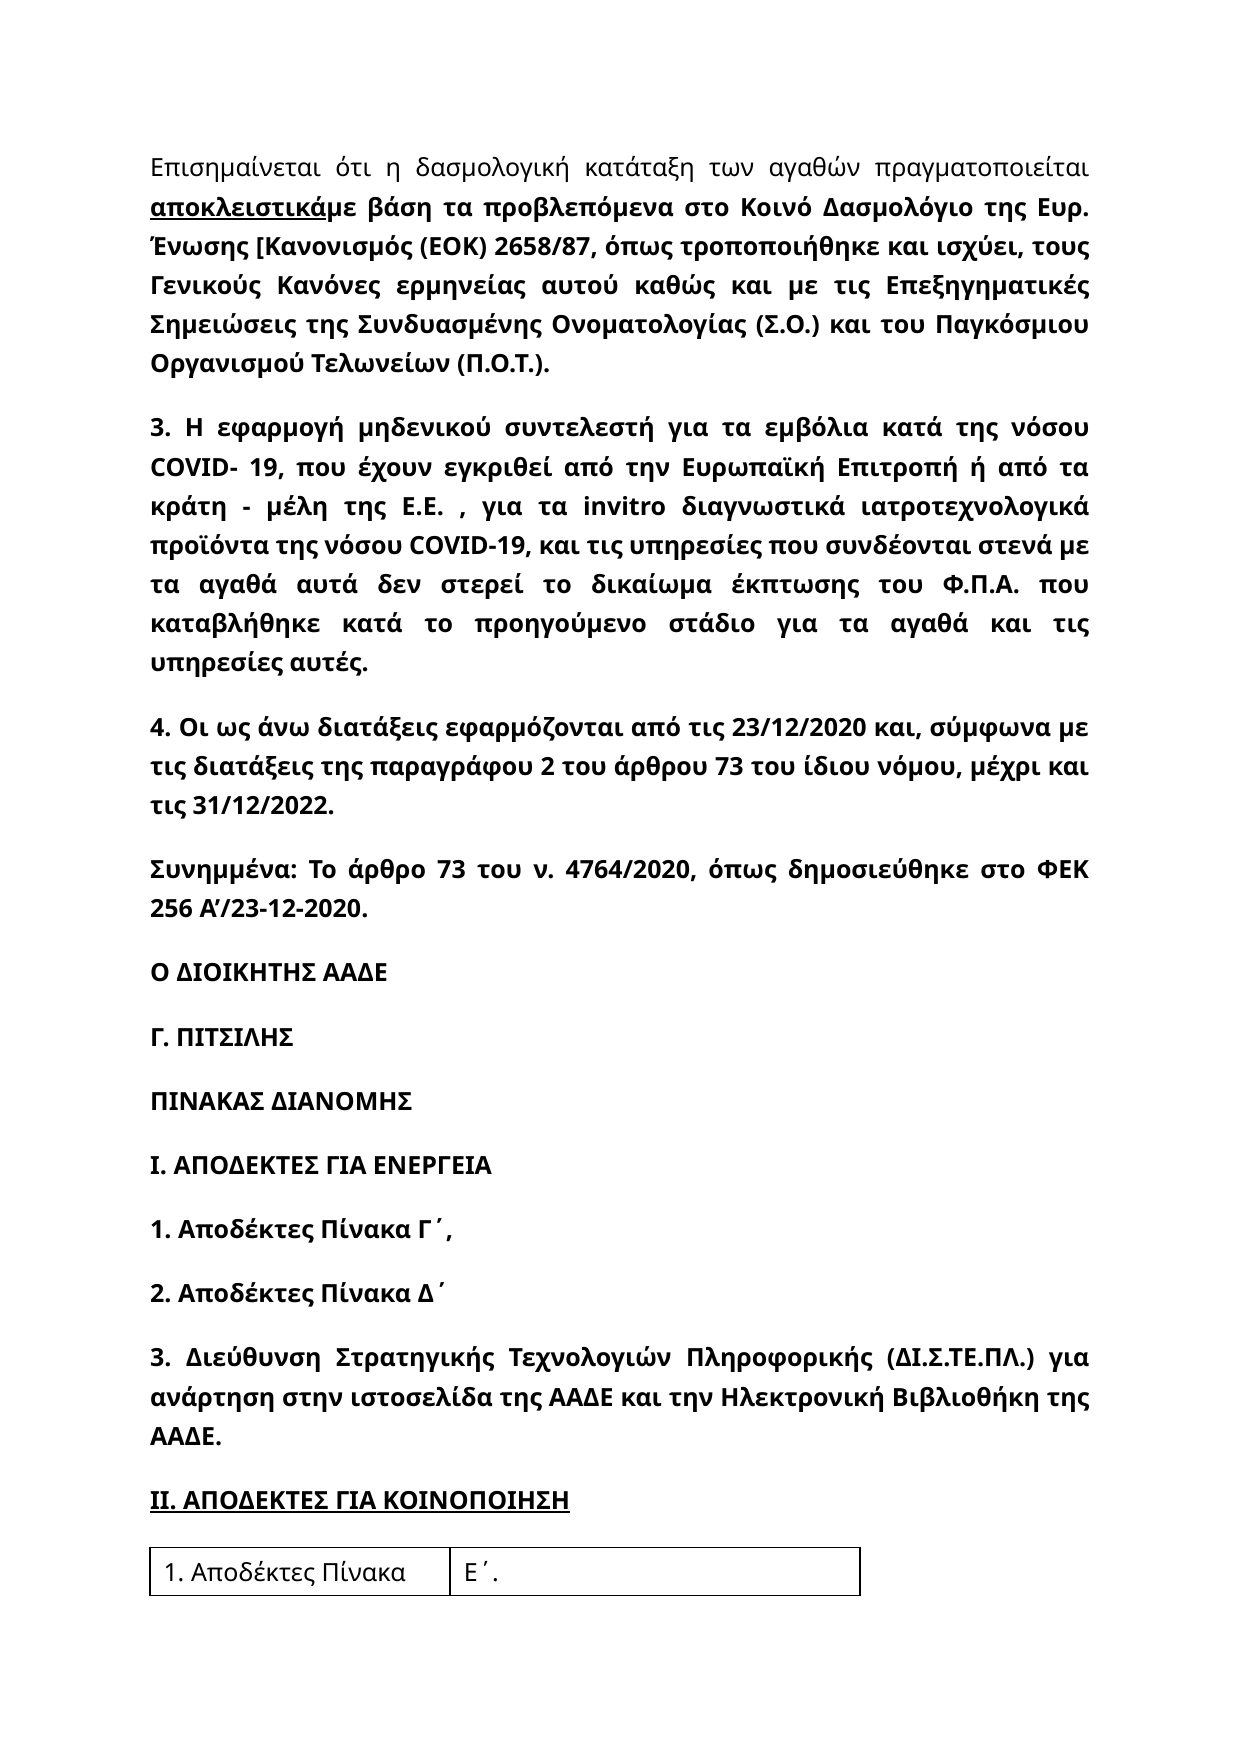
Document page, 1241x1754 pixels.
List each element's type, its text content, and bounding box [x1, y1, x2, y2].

text Επισημαίνεται ότι η δασμολογική κατάταξη των αγαθών πραγματοποιείται αποκλειστικάμε βάση τα προβλεπόμενα στο Κοινό Δασμολόγιο της Ευρ. Ένωσης [Κανονισμός (ΕΟΚ) 2658/87, όπως τροποποιήθηκε και ισχύει, τους Γενικούς Κανόνες ερμηνείας αυτού καθώς και με τις Επεξηγηματικές Σημειώσεις της Συνδυασμένης Ονοματολογίας (Σ.Ο.) και του Παγκόσμιου Οργανισμού Τελωνείων (Π.Ο.Τ.). [150, 150, 1090, 380]
text 3. Η εφαρμογή μηδενικού συντελεστή για τα εμβόλια κατά της νόσου COVID- 19, που έχουν εγκριθεί από την Ευρωπαϊκή Επιτροπή ή από τα κράτη - μέλη της Ε.Ε. , για τα invitro διαγνωστικά ιατροτεχνολογικά προϊόντα της νόσου COVID-19, και τις υπηρεσίες που συνδέονται στενά με τα αγαθά αυτά δεν στερεί το δικαίωμα έκπτωσης του Φ.Π.Α. που καταβλήθηκε κατά το προηγούμενο στάδιο για τα αγαθά και τις υπηρεσίες αυτές. [150, 410, 1090, 679]
text 2. Αποδέκτες Πίνακα Δ΄ [150, 1276, 1090, 1310]
text Γ. ΠΙΤΣΙΛΗΣ [150, 1019, 1090, 1053]
text ΙΙ. ΑΠΟΔΕΚΤΕΣ ΓΙΑ ΚΟΙΝΟΠΟΙΗΣΗ [150, 1482, 1090, 1517]
text 1. Αποδέκτες Πίνακα Γ΄, [150, 1212, 1090, 1246]
text 4. Οι ως άνω διατάξεις εφαρμόζονται από τις 23/12/2020 και, σύμφωνα με τις διατάξεις της παραγράφου 2 του άρθρου 73 του ίδιου νόμου, μέχρι και τις 31/12/2022. [150, 709, 1090, 822]
table_header Ε΄. [451, 1548, 859, 1595]
text Ο ΔΙΟΙΚΗΤΗΣ ΑΑΔΕ [150, 955, 1090, 989]
text Ι. ΑΠΟΔΕΚΤΕΣ ΓΙΑ ΕΝΕΡΓΕΙΑ [150, 1147, 1090, 1182]
text 3. Διεύθυνση Στρατηγικής Τεχνολογιών Πληροφορικής (ΔΙ.Σ.ΤΕ.ΠΛ.) για ανάρτηση στην ιστοσελίδα της ΑΑΔΕ και την Ηλεκτρονική Βιβλιοθήκη της ΑΑΔΕ. [150, 1340, 1090, 1452]
text Συνημμένα: Το άρθρο 73 του ν. 4764/2020, όπως δημοσιεύθηκε στο ΦΕΚ 256 Α’/23-12-2020. [150, 852, 1090, 925]
table_header 1. Αποδέκτες Πίνακα [151, 1548, 449, 1595]
text ΠΙΝΑΚΑΣ ΔΙΑΝΟΜΗΣ [150, 1083, 1090, 1117]
